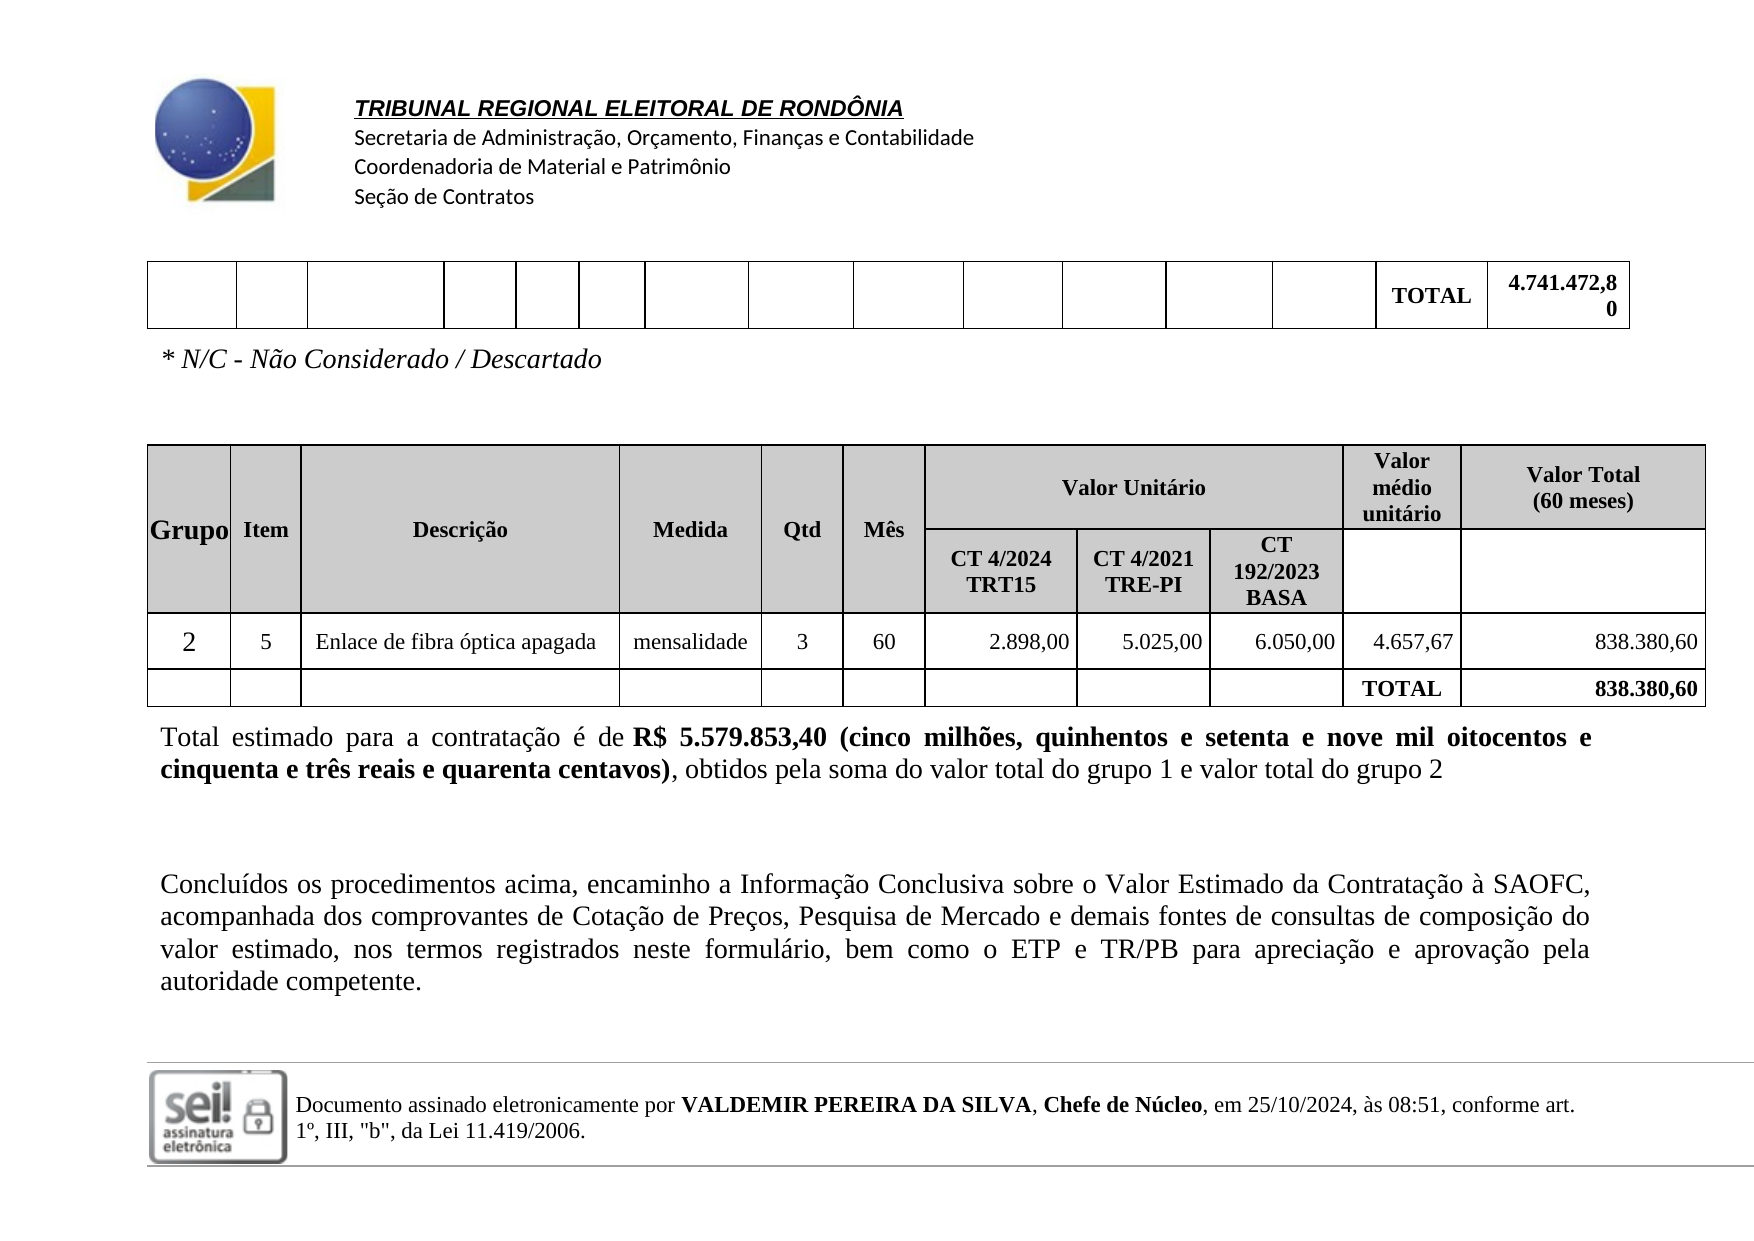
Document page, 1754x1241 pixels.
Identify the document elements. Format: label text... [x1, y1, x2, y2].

table_cell [1462, 530, 1705, 612]
table_cell 838.380,60 [1462, 670, 1705, 706]
table_cell [148, 670, 230, 706]
table_header Medida [620, 446, 761, 612]
table_cell CT 4/2024 TRT15 [926, 530, 1076, 612]
table_cell [1078, 670, 1209, 706]
table_cell [308, 262, 443, 328]
table_cell 838.380,60 [1462, 614, 1705, 668]
table_cell [237, 262, 307, 328]
table_cell [302, 670, 619, 706]
table_cell 5.025,00 [1078, 614, 1209, 668]
table_cell [1273, 262, 1375, 328]
table_cell [580, 262, 644, 328]
table_header Qtd [762, 446, 842, 612]
table_cell 6.050,00 [1211, 614, 1342, 668]
table_cell [1344, 530, 1460, 612]
table_header Grupo [148, 446, 230, 612]
table_cell [844, 670, 924, 706]
table_cell [964, 262, 1062, 328]
table_header Descrição [302, 446, 619, 612]
table_header Valor médio unitário [1344, 446, 1460, 528]
table_cell [445, 262, 515, 328]
table_header Mês [844, 446, 924, 612]
table_cell 2.898,00 [926, 614, 1076, 668]
text Total estimado para a contratação é de R$ 5.579.853,40 (cinco milhões, quinhentos e setenta e nove mil oitocentos e cinquenta e três reais e quarenta centavos), obtidos pela soma do valor total do grupo 1 e valor total do grupo 2 [160, 720, 1594, 785]
table_cell [231, 670, 300, 706]
table_cell 4.657,67 [1344, 614, 1460, 668]
table_header [148, 1069, 294, 1165]
table_header Valor Total (60 meses) [1462, 446, 1705, 528]
table_cell [926, 670, 1076, 706]
table_cell 60 [844, 614, 924, 668]
table_cell Enlace de fibra óptica apagada [302, 614, 619, 668]
table_header Valor Unitário [926, 446, 1342, 528]
text Concluídos os procedimentos acima, encaminho a Informação Conclusiva sobre o Valor Estimado da Contratação à SAOFC, acompanhada dos comprovantes de Cotação de Preços, Pesquisa de Mercado e demais fontes de consultas de composição do valor estimado, nos termos registrados neste formulário, bem como o ETP e TR/PB para apreciação e aprovação pela autoridade competente. [160, 867, 1594, 997]
table_cell [854, 262, 963, 328]
table_cell [148, 262, 236, 328]
table_cell 2 [148, 614, 230, 668]
table_cell CT 4/2021 TRE-PI [1078, 530, 1209, 612]
table_cell TOTAL [1377, 262, 1487, 328]
table_cell 5 [231, 614, 300, 668]
table_cell TOTAL [1344, 670, 1460, 706]
table_cell [762, 670, 842, 706]
table_cell 3 [762, 614, 842, 668]
table_header Item [231, 446, 300, 612]
table_cell [517, 262, 578, 328]
table_cell [1630, 261, 1635, 328]
table_header Documento assinado eletronicamente por VALDEMIR PEREIRA DA SILVA, Chefe de Núcleo, em 25/10/2024, às 08:51, conforme art. 1º, III, "b", da Lei 11.419/2006. [294, 1069, 1606, 1165]
table_cell [1211, 670, 1342, 706]
table_cell CT 192/2023 BASA [1211, 530, 1342, 612]
table_cell [749, 262, 853, 328]
table_cell 4.741.472,80 [1488, 262, 1629, 328]
table_cell [1167, 262, 1272, 328]
table_cell [620, 670, 761, 706]
table_cell [1063, 262, 1165, 328]
table_cell mensalidade [620, 614, 761, 668]
table_cell [646, 262, 748, 328]
text * N/C - Não Considerado / Descartado [160, 342, 1594, 374]
